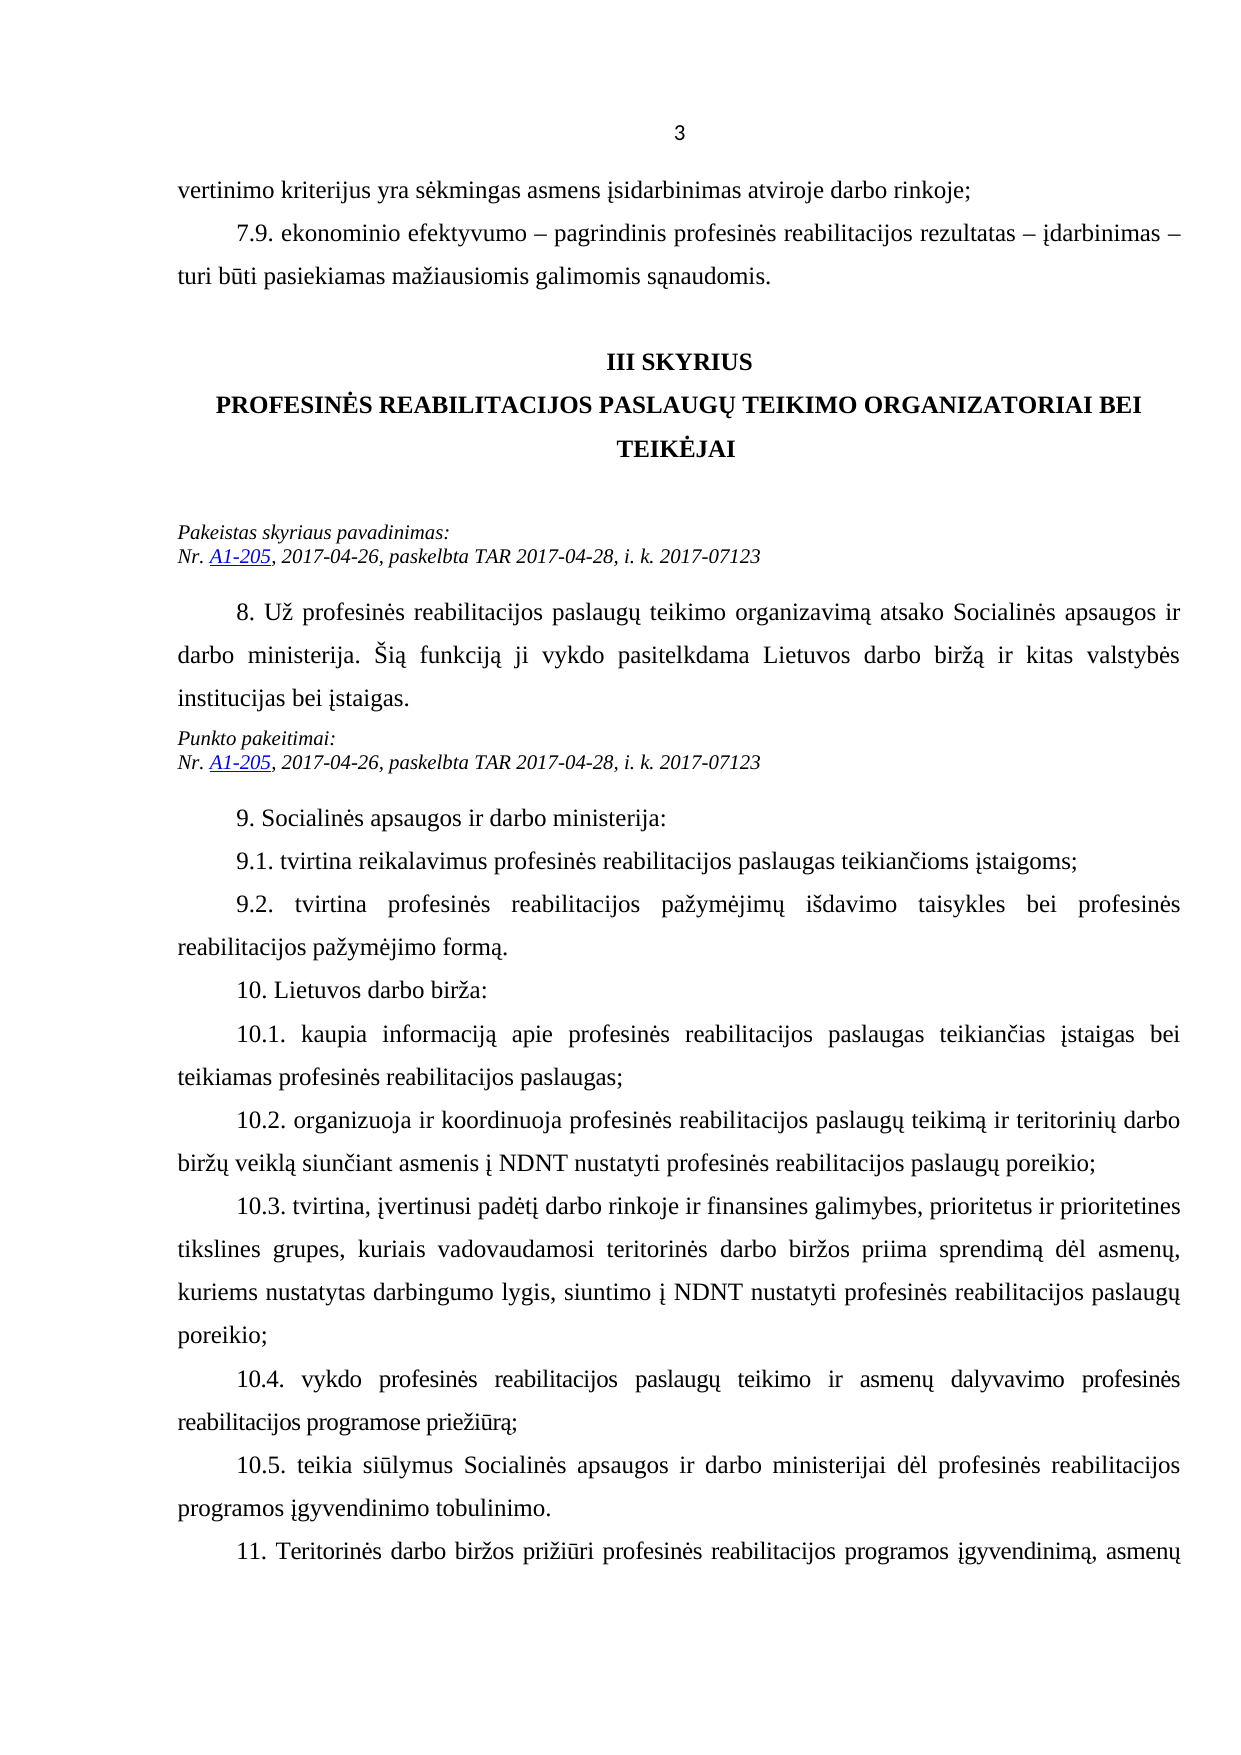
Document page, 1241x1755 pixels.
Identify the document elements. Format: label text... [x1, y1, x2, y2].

text 7.9. ekonominio efektyvumo – pagrindinis profesinės reabilitacijos rezultatas – įdarbinimas – turi būti pasiekiamas mažiausiomis galimomis sąnaudomis. [177, 218, 1181, 290]
text III skyrius [177, 347, 1181, 376]
text Punkto pakeitimai: [177, 726, 1181, 750]
text 10.4. vykdo profesinės reabilitacijos paslaugų teikimo ir asmenų dalyvavimo profesinės reabilitacijos programose priežiūrą; [177, 1364, 1181, 1436]
text Nr. A1-205, 2017-04-26, paskelbta TAR 2017-04-28, i. k. 2017-07123 [177, 750, 1181, 774]
text 10.5. teikia siūlymus Socialinės apsaugos ir darbo ministerijai dėl profesinės reabilitacijos programos įgyvendinimo tobulinimo. [177, 1450, 1181, 1522]
text Pakeistas skyriaus pavadinimas: [177, 520, 1181, 544]
text 10.2. organizuoja ir koordinuoja profesinės reabilitacijos paslaugų teikimą ir teritorinių darbo biržų veiklą siunčiant asmenis į NDNT nustatyti profesinės reabilitacijos paslaugų poreikio; [177, 1105, 1181, 1177]
text 9.1. tvirtina reikalavimus profesinės reabilitacijos paslaugas teikiančioms įstaigoms; [177, 846, 1181, 875]
text 10.3. tvirtina, įvertinusi padėtį darbo rinkoje ir finansines galimybes, prioritetus ir prioritetines tikslines grupes, kuriais vadovaudamosi teritorinės darbo biržos priima sprendimą dėl asmenų, kuriems nustatytas darbingumo lygis, siuntimo į NDNT nustatyti profesinės reabilitacijos paslaugų poreikio; [177, 1191, 1181, 1349]
text Nr. A1-205, 2017-04-26, paskelbta TAR 2017-04-28, i. k. 2017-07123 [177, 544, 1181, 568]
text 11. Teritorinės darbo biržos prižiūri profesinės reabilitacijos programos įgyvendinimą, asmenų [177, 1536, 1181, 1565]
text 10.1. kaupia informaciją apie profesinės reabilitacijos paslaugas teikiančias įstaigas bei teikiamas profesinės reabilitacijos paslaugas; [177, 1019, 1181, 1091]
text 9.2. tvirtina profesinės reabilitacijos pažymėjimų išdavimo taisykles bei profesinės reabilitacijos pažymėjimo formą. [177, 889, 1181, 961]
text 10. Lietuvos darbo birža: [177, 976, 1181, 1004]
text PROFESINĖS REABILITACIJOS PASLAUGŲ TEIKIMO ORGANIZATORIAI BEI TEIKĖJAI [177, 391, 1181, 462]
text 9. Socialinės apsaugos ir darbo ministerija: [177, 803, 1181, 832]
text 8. Už profesinės reabilitacijos paslaugų teikimo organizavimą atsako Socialinės apsaugos ir darbo ministerija. Šią funkciją ji vykdo pasitelkdama Lietuvos darbo biržą ir kitas valstybės institucijas bei įstaigas. [177, 597, 1181, 712]
text vertinimo kriterijus yra sėkmingas asmens įsidarbinimas atviroje darbo rinkoje; [177, 175, 1181, 204]
